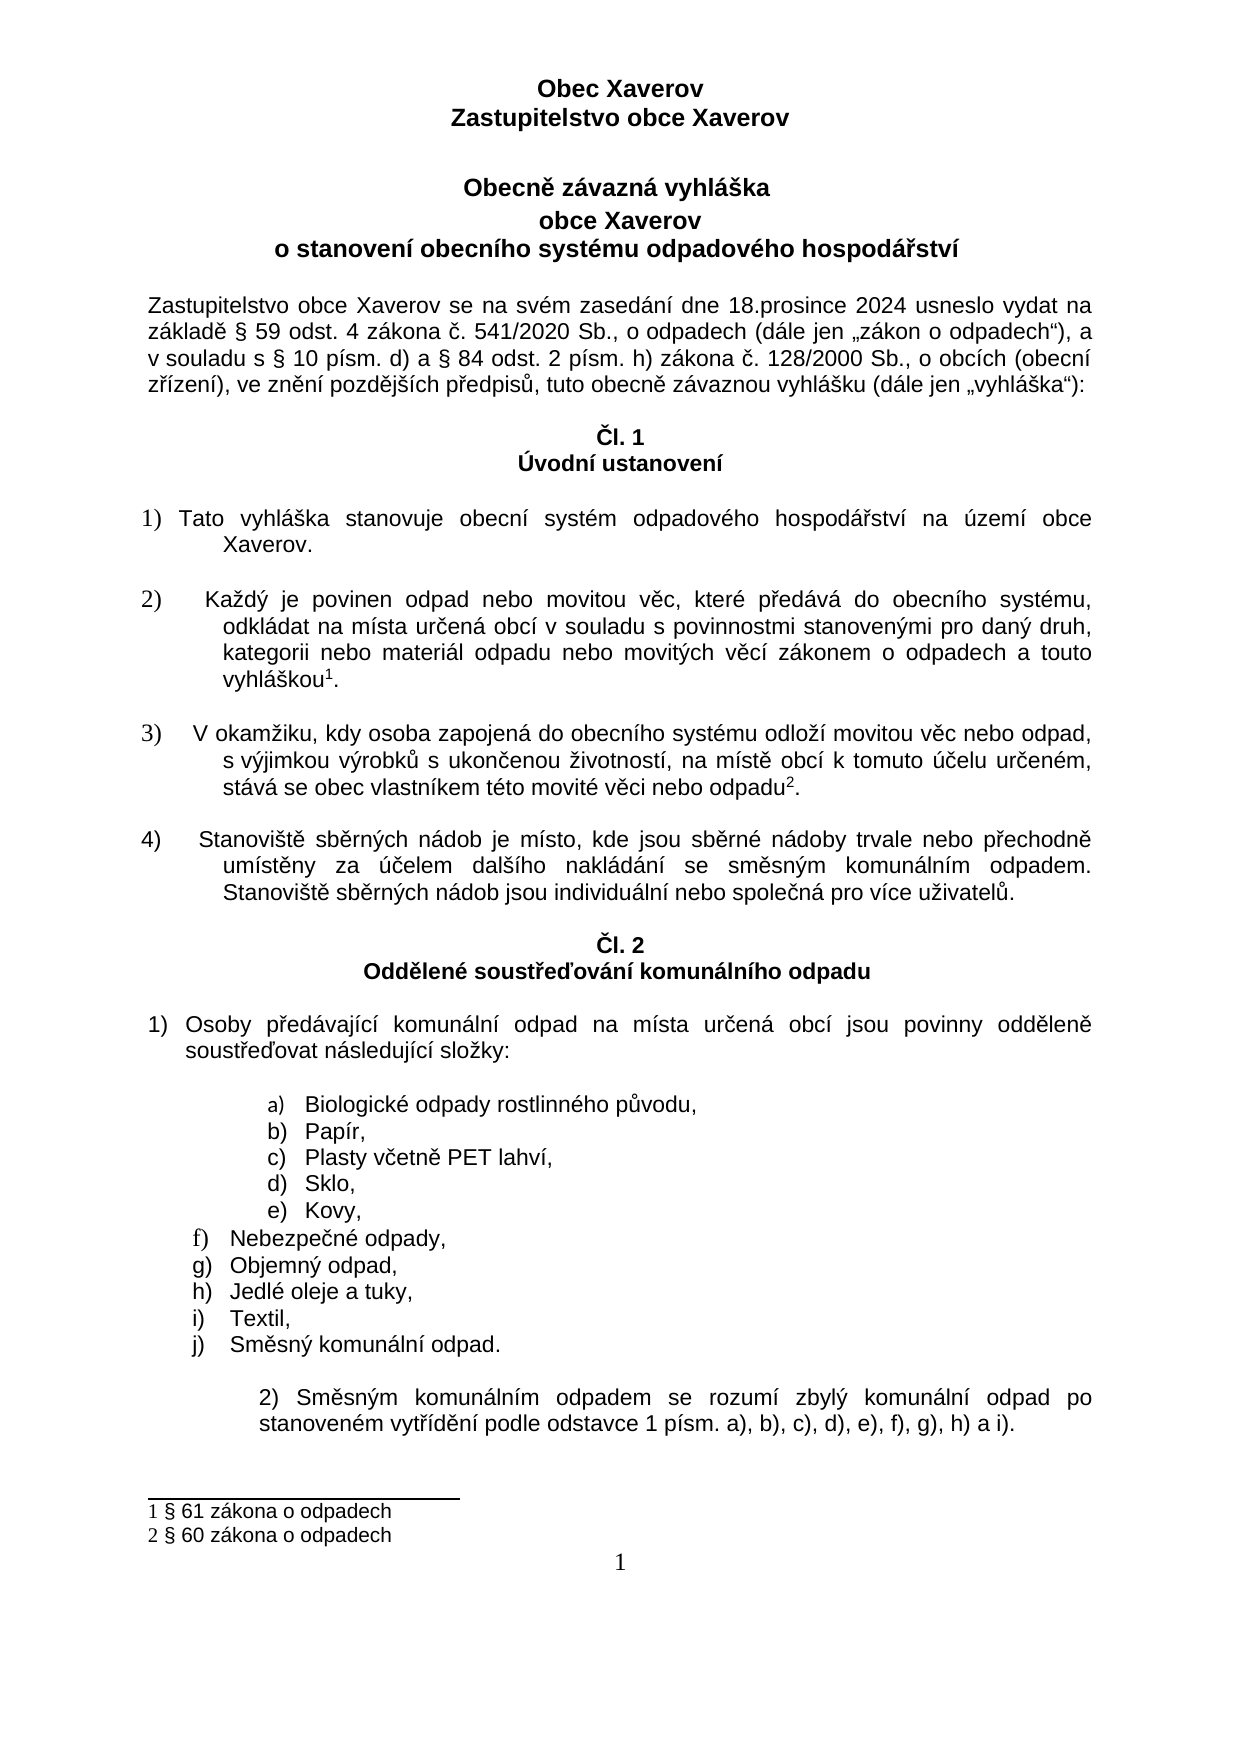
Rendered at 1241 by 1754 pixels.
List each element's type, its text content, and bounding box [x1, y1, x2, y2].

list Jedlé oleje a tuky, [192, 1278, 1092, 1304]
text Zastupitelstvo obce Xaverov se na svém zasedání dne 18.prosince 2024 usneslo vydat na základě § 59 odst. 4 zákona č. 541/2020 Sb., o odpadech (dále jen „zákon o odpadech“), a v souladu s § 10 písm. d) a § 84 odst. 2 písm. h) zákona č. 128/2000 Sb., o obcích (obecní zřízení), ve znění pozdějších předpisů, tuto obecně závaznou vyhlášku (dále jen „vyhláška“): [148, 292, 1092, 397]
list Každý je povinen odpad nebo movitou věc, které předává do obecního systému, odkládat na místa určená obcí v souladu s povinnostmi stanovenými pro daný druh, kategorii nebo materiál odpadu nebo movitých věcí zákonem o odpadech a touto vyhláškou. [141, 584, 1092, 692]
list Objemný odpad, [192, 1252, 1092, 1278]
list Osoby předávající komunální odpad na místa určená obcí jsou povinny odděleně soustřeďovat následující složky: [148, 1011, 1092, 1063]
list § 61 zákona o odpadech [148, 1499, 1092, 1523]
text Oddělené soustřeďování komunálního odpadu [148, 958, 1092, 984]
list Směsný komunální odpad. [192, 1331, 1092, 1357]
subtitle Úvodní ustanovení [148, 450, 1092, 476]
list Papír, [267, 1118, 1092, 1144]
text Čl. 2 [148, 932, 1092, 958]
list Tato vyhláška stanovuje obecní systém odpadového hospodářství na území obce Xaverov. [141, 503, 1092, 558]
list Stanoviště sběrných nádob je místo, kde jsou sběrné nádoby trvale nebo přechodně umístěny za účelem dalšího nakládání se směsným komunálním odpadem. Stanoviště sběrných nádob jsou individuální nebo společná pro více uživatelů. [141, 826, 1092, 905]
list Plasty včetně PET lahví, [267, 1144, 1092, 1170]
text o stanovení obecního systému odpadového hospodářství [148, 234, 1092, 263]
list Sklo, [267, 1170, 1092, 1197]
text Obecně závazná vyhláška [148, 173, 1092, 201]
list Textil, [192, 1304, 1092, 1331]
list Biologické odpady rostlinného původu, [267, 1090, 1092, 1118]
list Nebezpečné odpady, [192, 1223, 1092, 1252]
list V okamžiku, kdy osoba zapojená do obecního systému odloží movitou věc nebo odpad, s výjimkou výrobků s ukončenou životností, na místě obcí k tomuto účelu určeném, stává se obec vlastníkem této movité věci nebo odpadu. [141, 718, 1092, 800]
text Zastupitelstvo obce Xaverov [148, 103, 1092, 131]
text obce Xaverov [148, 206, 1092, 234]
list Směsným komunálním odpadem se rozumí zbylý komunální odpad po stanoveném vytřídění podle odstavce 1 písm. a), b), c), d), e), f), g), h) a i). [221, 1384, 1092, 1436]
text Obec Xaverov [148, 74, 1092, 103]
list § 60 zákona o odpadech [148, 1523, 1092, 1547]
text Čl. 1 [148, 424, 1092, 450]
list Kovy, [267, 1197, 1092, 1223]
